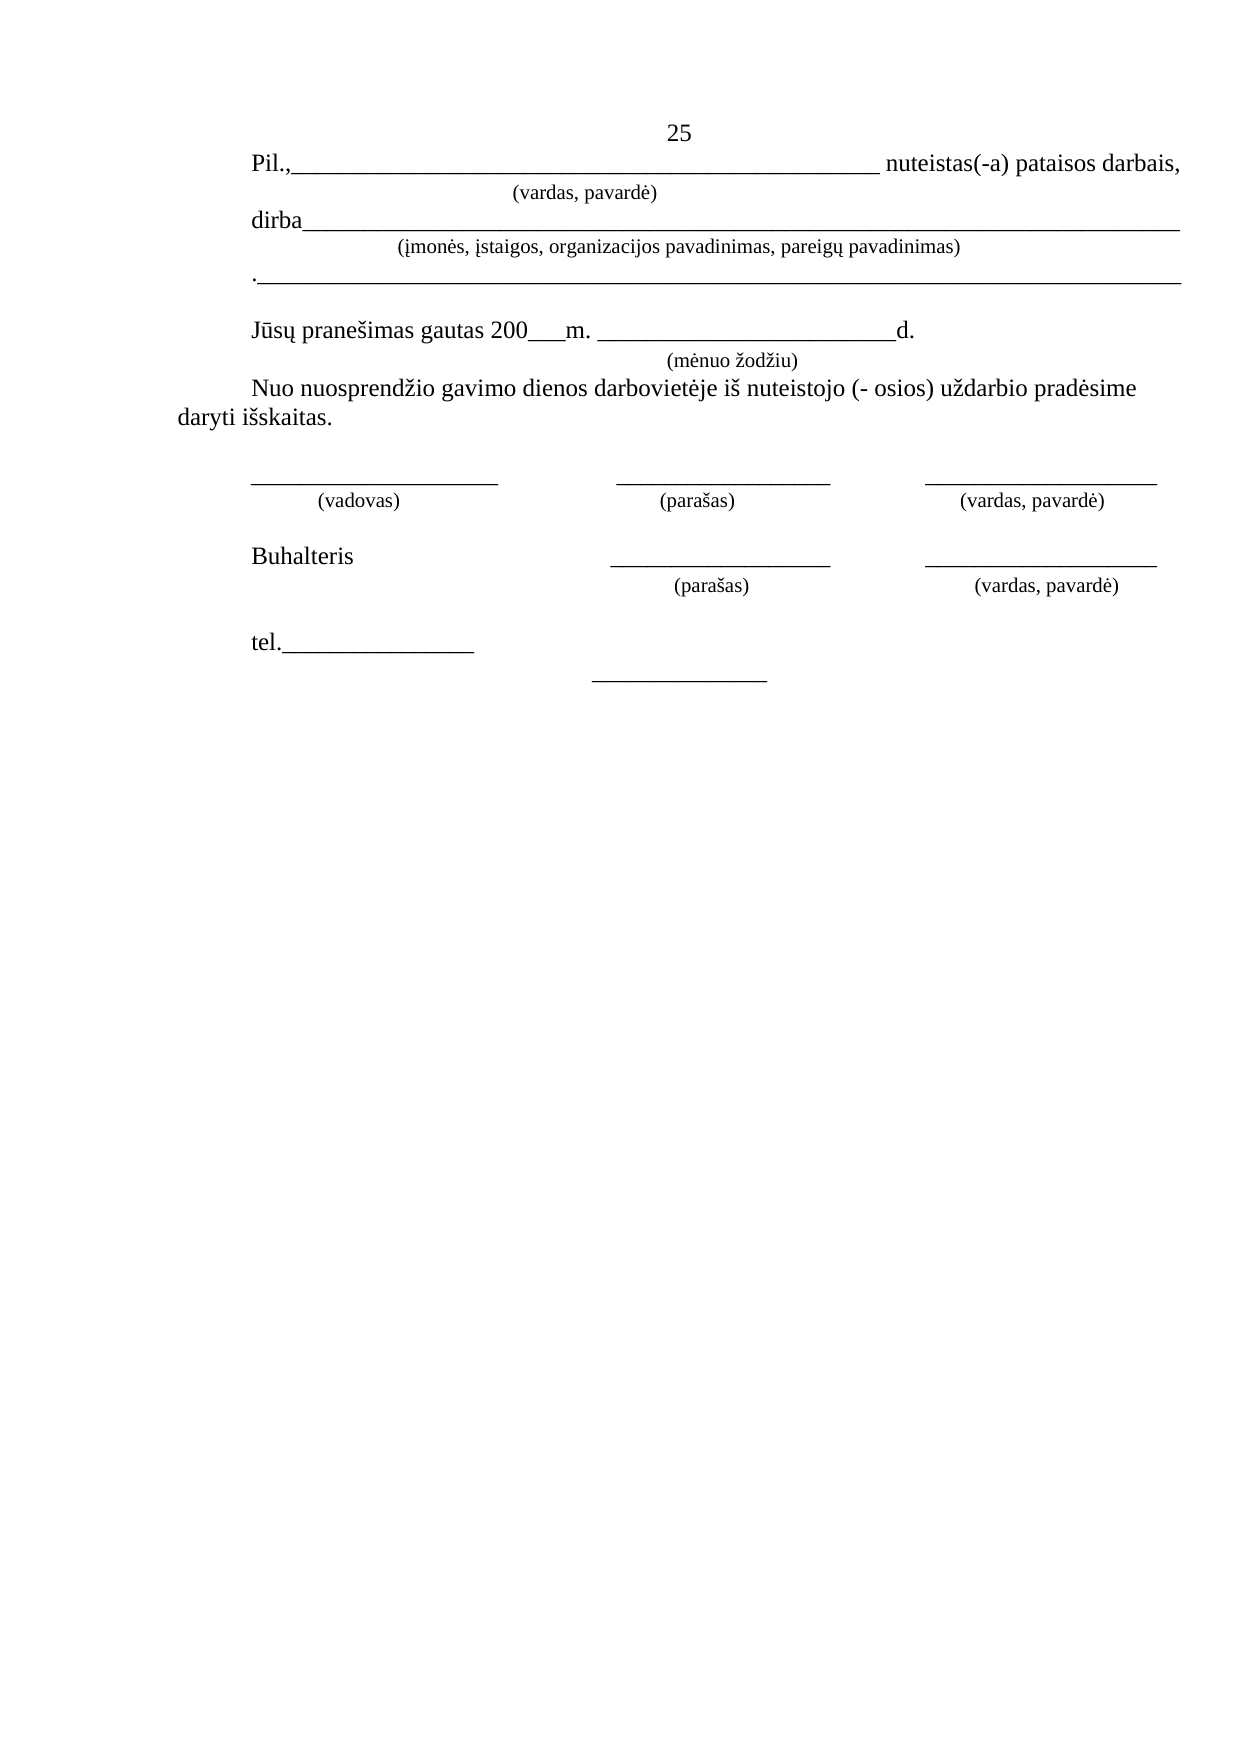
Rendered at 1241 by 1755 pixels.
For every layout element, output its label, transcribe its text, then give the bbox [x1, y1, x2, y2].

text (vadovas) (parašas) (vardas, pavardė) [177, 488, 1181, 512]
text Jūsų pranešimas gautas 200___m. d. [177, 315, 1181, 344]
text Pil., nuteistas(-a) pataisos darbais, [177, 148, 1181, 176]
text (parašas) (vardas, pavardė) [177, 569, 1181, 598]
text (vardas, pavardė) [177, 176, 1181, 205]
text ______________ [177, 656, 1181, 684]
text Nuo nuosprendžio gavimo dienos darbovietėje iš nuteistojo (- osios) uždarbio pradėsime daryti išskaitas. [177, 373, 1181, 430]
text tel. [177, 627, 1181, 656]
text . [177, 258, 1181, 287]
text (įmonės, įstaigos, organizacijos pavadinimas, pareigų pavadinimas) [177, 234, 1181, 258]
text (mėnuo žodžiu) [177, 344, 1181, 373]
text dirba [177, 205, 1181, 234]
text Buhalteris [177, 541, 1181, 569]
